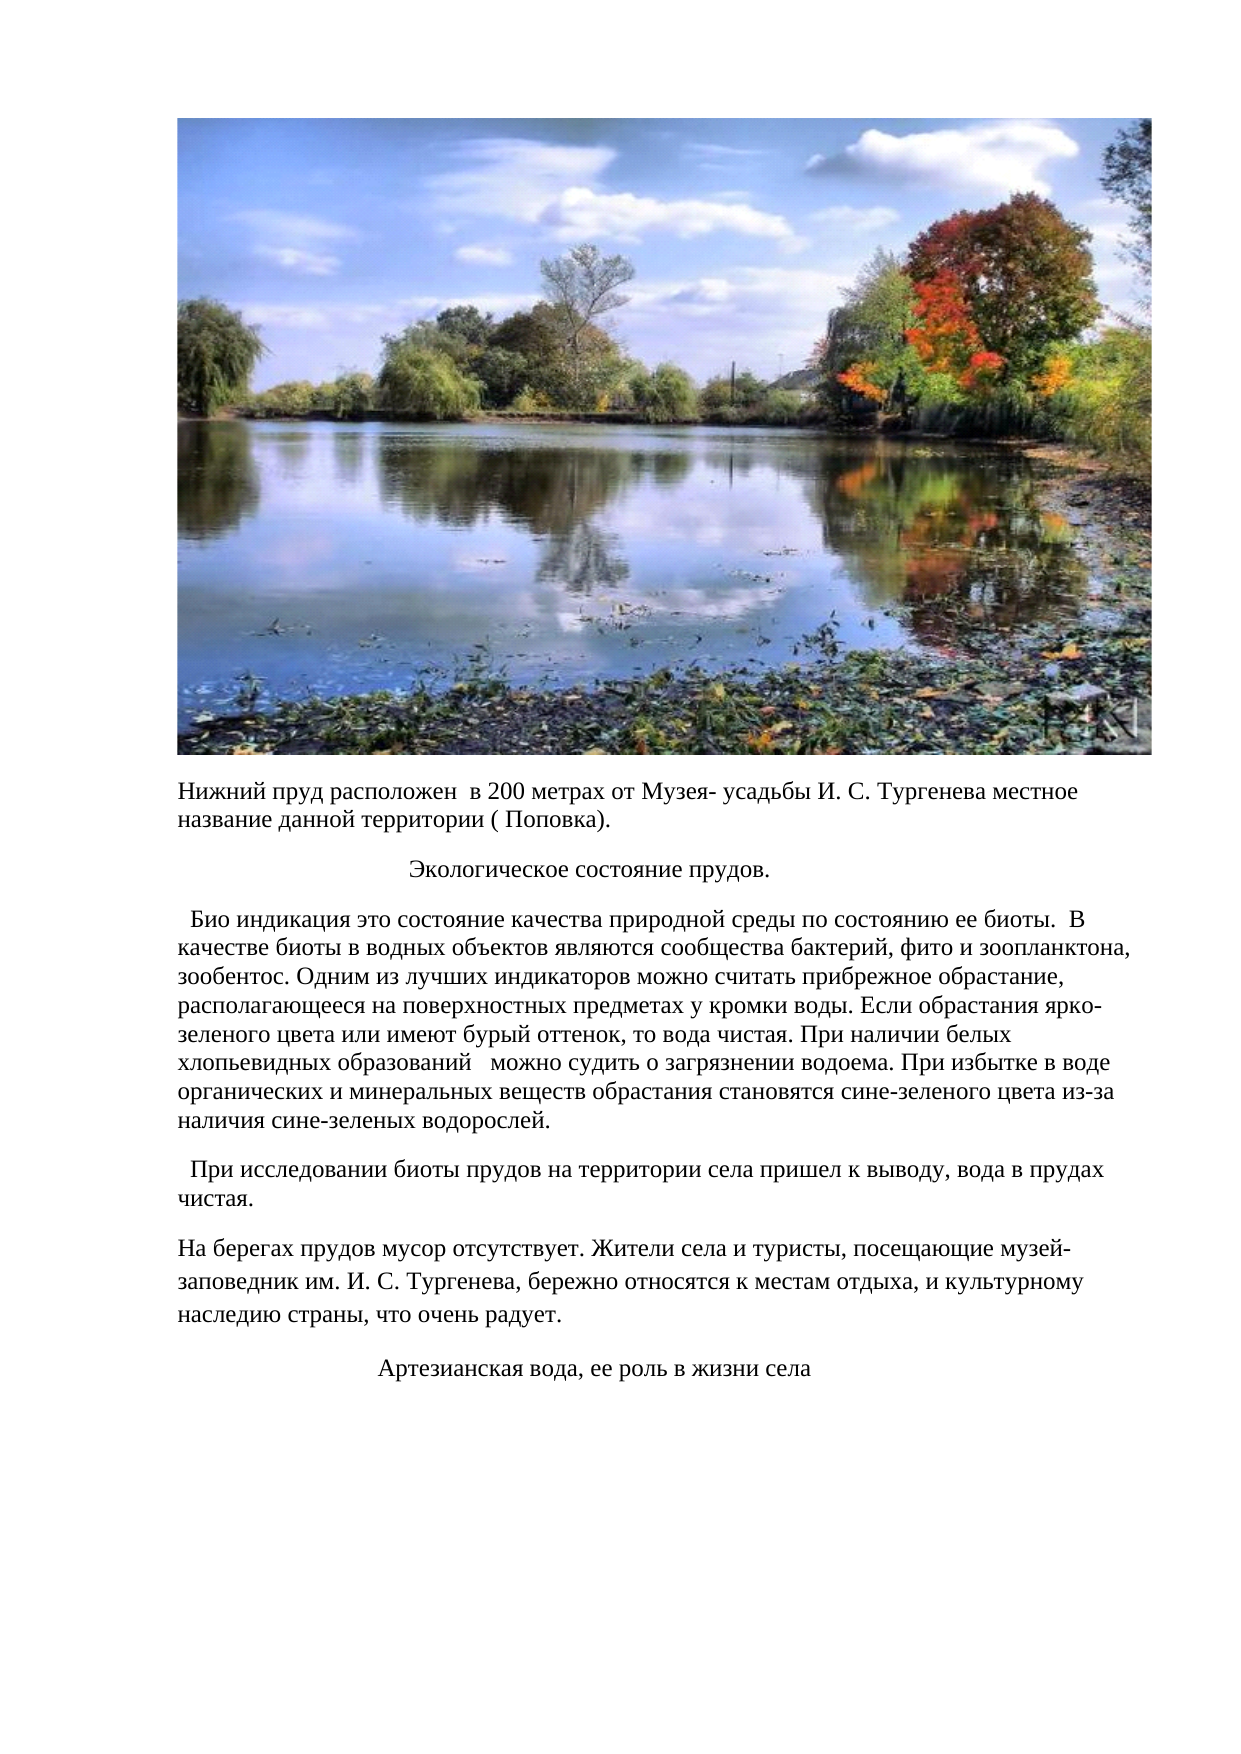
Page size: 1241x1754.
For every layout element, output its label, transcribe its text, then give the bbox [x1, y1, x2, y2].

text Экологическое состояние прудов. [177, 854, 1152, 883]
text На берегах прудов мусор отсутствует. Жители села и туристы, посещающие музей- заповедник им. И. С. Тургенева, бережно относятся к местам отдыха, и культурному наследию страны, что очень радует. [177, 1233, 1152, 1328]
text Нижний пруд расположен в 200 метрах от Музея- усадьбы И. С. Тургенева местное название данной территории ( Поповка). [177, 776, 1152, 833]
text При исследовании биоты прудов на территории села пришел к выводу, вода в прудах чистая. [177, 1154, 1152, 1212]
picture [177, 118, 1152, 755]
text Артезианская вода, ее роль в жизни села [177, 1353, 1152, 1382]
text Био индикация это состояние качества природной среды по состоянию ее биоты. В качестве биоты в водных объектов являются сообщества бактерий, фито и зоопланктона, зообентос. Одним из лучших индикаторов можно считать прибрежное обрастание, располагающееся на поверхностных предметах у кромки воды. Если обрастания ярко-зеленого цвета или имеют бурый оттенок, то вода чистая. При наличии белых хлопьевидных образований можно судить о загрязнении водоема. При избытке в воде органических и минеральных веществ обрастания становятся сине-зеленого цвета из-за наличия сине-зеленых водорослей. [177, 904, 1152, 1134]
